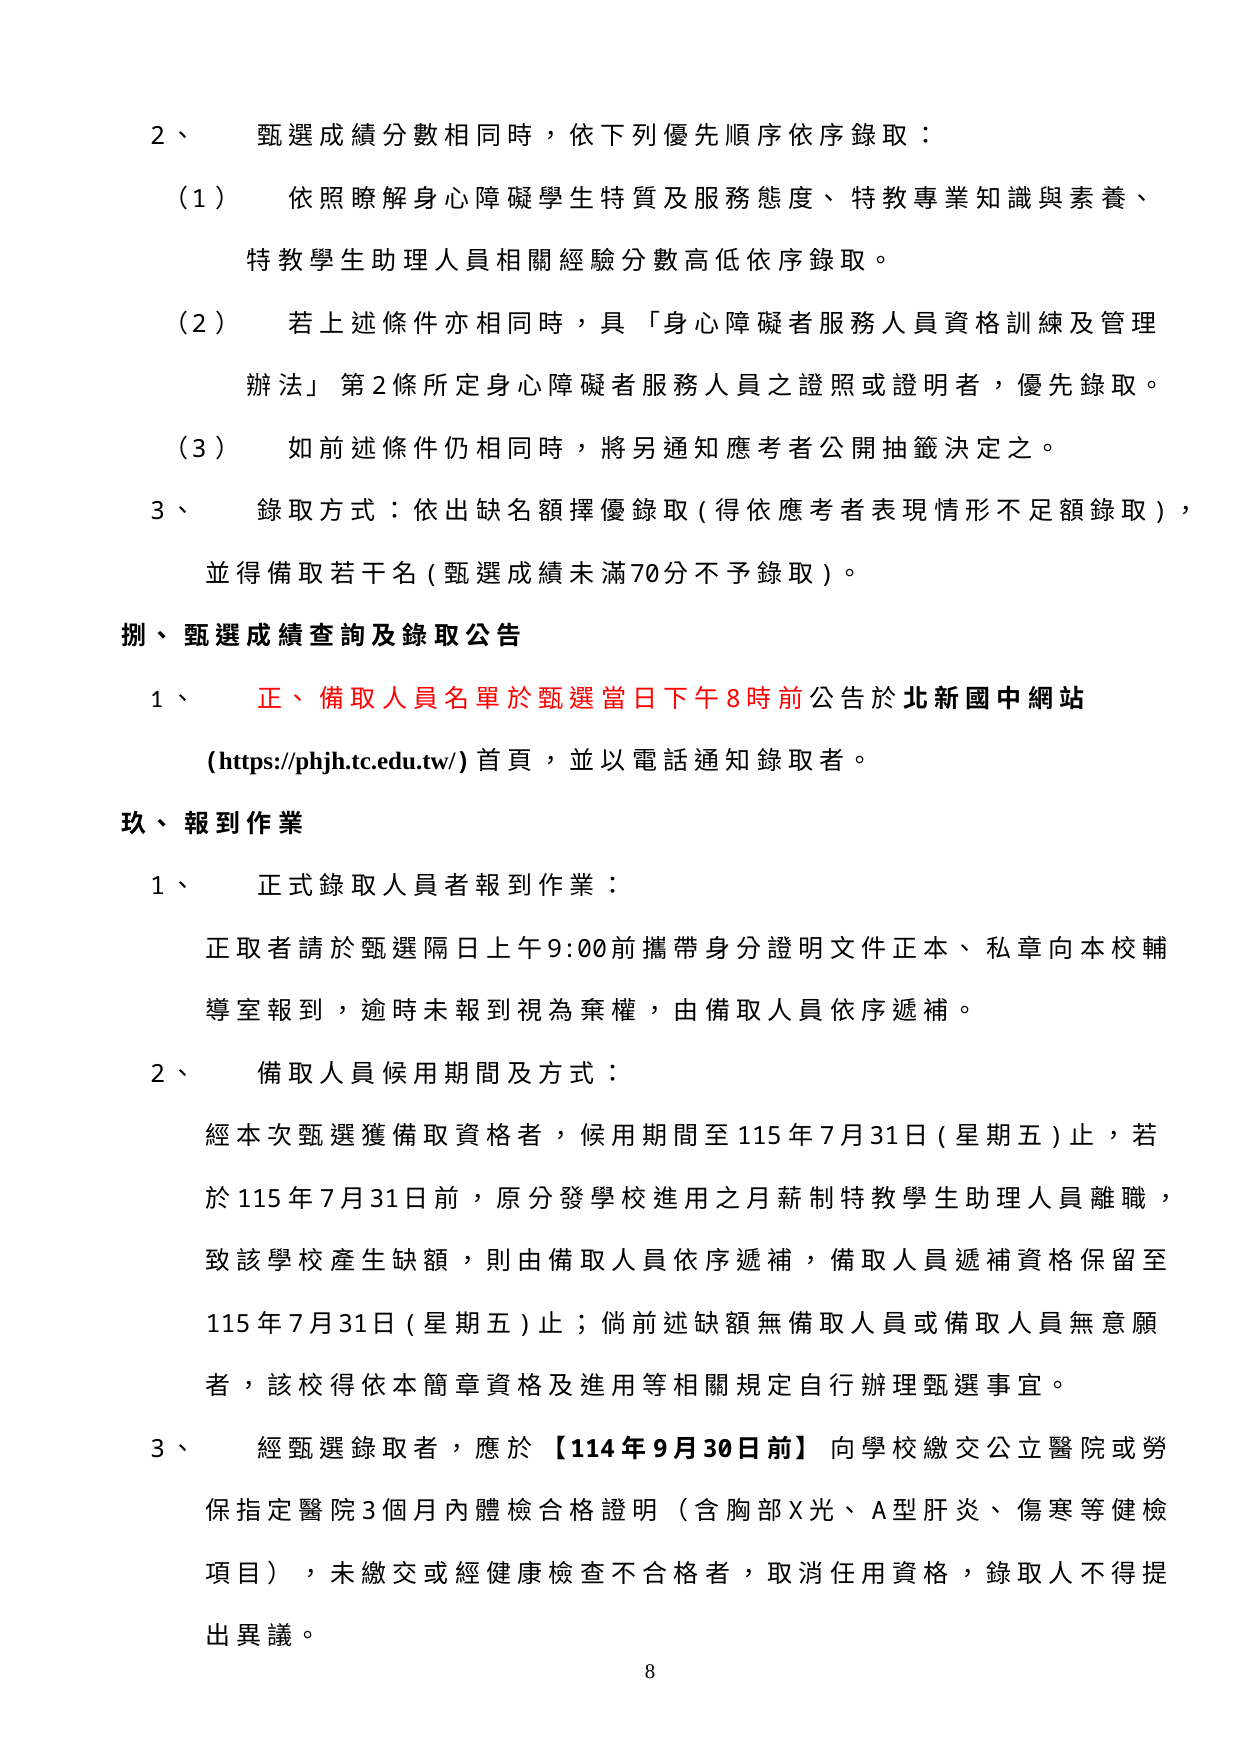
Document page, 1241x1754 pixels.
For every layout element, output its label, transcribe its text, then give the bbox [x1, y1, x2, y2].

list 依照瞭解身心障礙學生特質及服務態度、特教專業知識與素養、特教學生助理人員相關經驗分數高低依序錄取。 [160, 155, 1181, 280]
list 甄選成績分數相同時，依下列優先順序依序錄取： [148, 92, 1181, 155]
list 經甄選錄取者，應於【114年9月30日前】向學校繳交公立醫院或勞保指定醫院3個月內體檢合格證明（含胸部X光、A型肝炎、傷寒等健檢項目），未繳交或經健康檢查不合格者，取消任用資格，錄取人不得提出異議。 [148, 1405, 1181, 1655]
text 捌、甄選成績查詢及錄取公告 [118, 592, 1181, 655]
list 備取人員候用期間及方式： [148, 1030, 1181, 1092]
list 正式錄取人員者報到作業： [148, 842, 1181, 905]
list 若上述條件亦相同時，具「身心障礙者服務人員資格訓練及管理辦法」第2條所定身心障礙者服務人員之證照或證明者，優先錄取。 [160, 280, 1181, 405]
list 正、備取人員名單於甄選當日下午8時前公告於北新國中網站(https://phjh.tc.edu.tw/)首頁，並以電話通知錄取者。 [148, 655, 1181, 780]
text 正取者請於甄選隔日上午9:00前攜帶身分證明文件正本、私章向本校輔導室報到，逾時未報到視為棄權，由備取人員依序遞補。 [198, 905, 1181, 1030]
list 如前述條件仍相同時，將另通知應考者公開抽籤決定之。 [160, 405, 1181, 467]
list 錄取方式：依出缺名額擇優錄取(得依應考者表現情形不足額錄取)，並得備取若干名(甄選成績未滿70分不予錄取)。 [148, 467, 1181, 592]
text 玖、報到作業 [118, 780, 1181, 842]
text 經本次甄選獲備取資格者，候用期間至115年7月31日(星期五)止，若於115年7月31日前，原分發學校進用之月薪制特教學生助理人員離職，致該學校產生缺額，則由備取人員依序遞補，備取人員遞補資格保留至115年7月31日(星期五)止；倘前述缺額無備取人員或備取人員無意願者，該校得依本簡章資格及進用等相關規定自行辦理甄選事宜。 [198, 1092, 1181, 1405]
